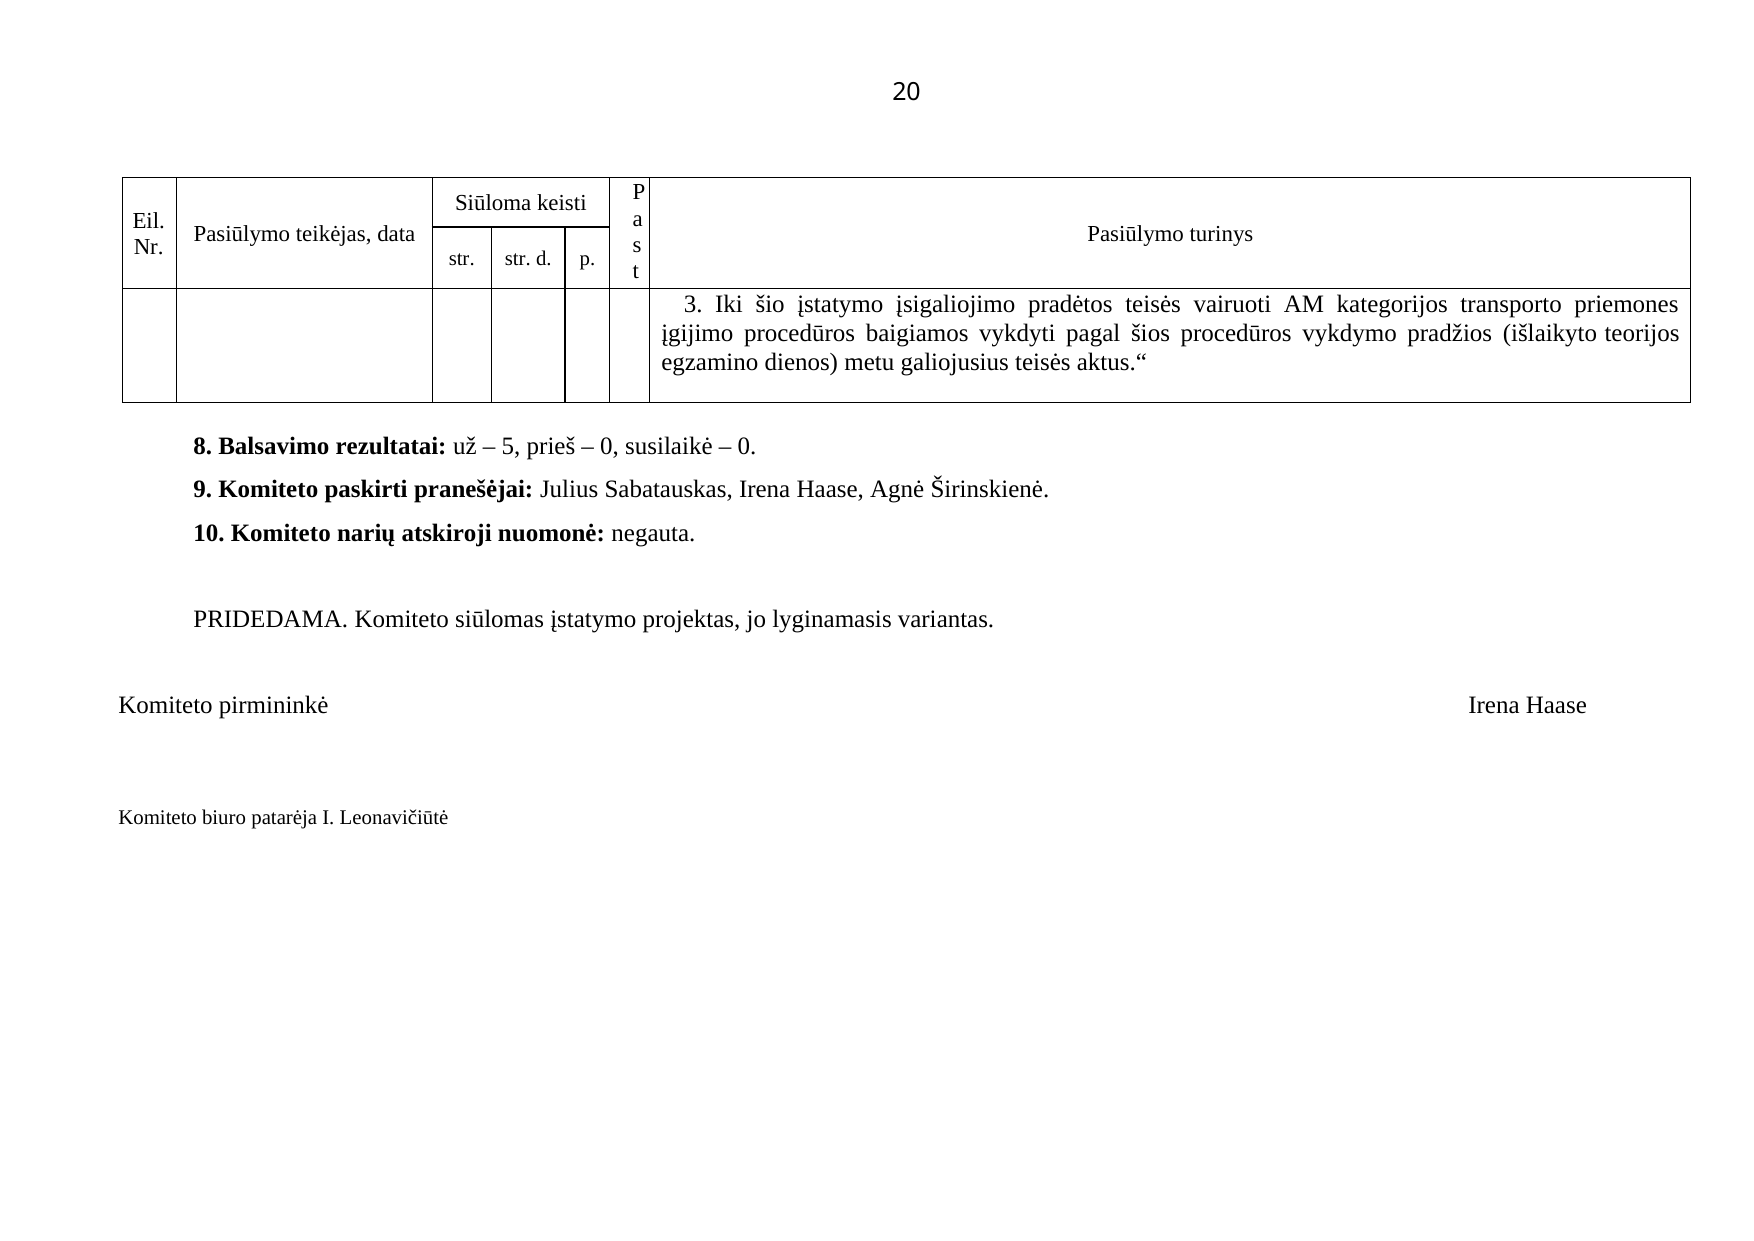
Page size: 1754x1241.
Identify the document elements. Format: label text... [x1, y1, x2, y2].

table_cell [610, 289, 649, 402]
text 8. Balsavimo rezultatai: už – 5, prieš – 0, susilaikė – 0. [118, 431, 1695, 460]
table_cell [492, 289, 564, 402]
text Komiteto pirmininkė (Parašas) Irena Haase [118, 690, 1695, 748]
table_cell 3. Iki šio įstatymo įsigaliojimo pradėtos teisės vairuoti AM kategorijos transporto priemones įgijimo procedūros baigiamos vykdyti pagal šios procedūros vykdymo pradžios (išlaikyto teorijos egzamino dienos) metu galiojusius teisės aktus.“ [650, 289, 1690, 402]
table_cell [566, 289, 609, 402]
table_cell str. d. [492, 228, 564, 288]
text 9. Komiteto paskirti pranešėjai: Julius Sabatauskas, Irena Haase, Agnė Širinskienė. [118, 474, 1695, 503]
table_header Siūloma keisti [433, 178, 609, 226]
table_header Eil. Nr. [123, 178, 176, 288]
text 10. Komiteto narių atskiroji nuomonė: negauta. [118, 518, 1695, 546]
table_cell str. [433, 228, 491, 288]
table_header Pastabos [610, 178, 649, 288]
table_header Pasiūlymo turinys [650, 178, 1690, 288]
table_header Pasiūlymo teikėjas, data [177, 178, 432, 288]
table_cell [177, 289, 432, 402]
text Komiteto biuro patarėja I. Leonavičiūtė [118, 805, 1695, 829]
text PRIDEDAMA. Komiteto siūlomas įstatymo projektas, jo lyginamasis variantas. [118, 604, 1695, 633]
table_cell [433, 289, 491, 402]
table_cell p. [566, 228, 609, 288]
table_cell [123, 289, 176, 402]
